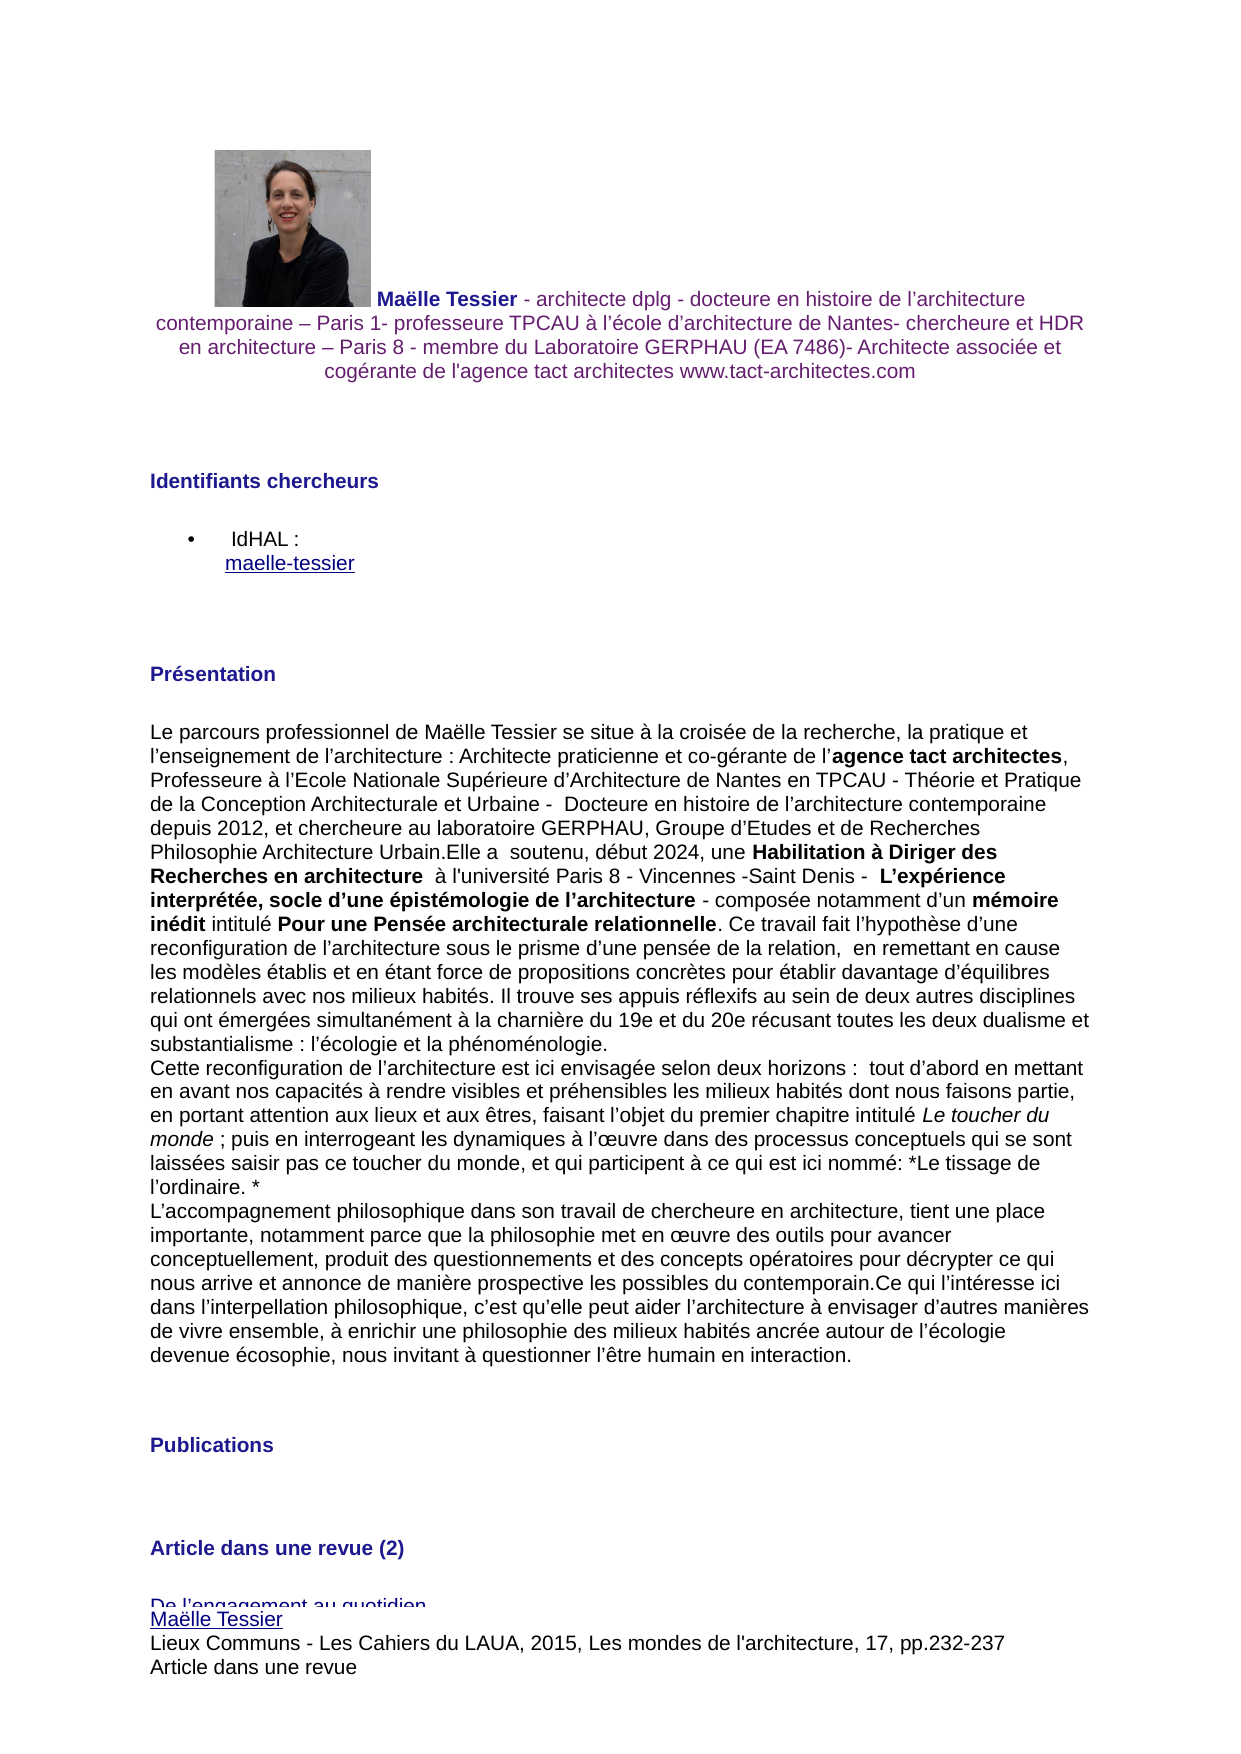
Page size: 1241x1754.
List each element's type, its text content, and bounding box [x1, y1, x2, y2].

list IdHAL : [187, 527, 1090, 551]
subtitle Article dans une revue (2) [150, 1536, 1090, 1559]
text Le parcours professionnel de Maëlle Tessier se situe à la croisée de la recherche, la pratique et l’enseignement de l’architecture : Architecte praticienne et co-gérante de l’agence tact architectes, Professeure à l’Ecole Nationale Supérieure d’Architecture de Nantes en TPCAU - Théorie et Pratique de la Conception Architecturale et Urbaine - Docteure en histoire de l’architecture contemporaine depuis 2012, et chercheure au laboratoire GERPHAU, Groupe d’Etudes et de Recherches Philosophie Architecture Urbain.Elle a soutenu, début 2024, une Habilitation à Diriger des Recherches en architecture à l'université Paris 8 - Vincennes -Saint Denis - L’expérience interprétée, socle d’une épistémologie de l’architecture - composée notamment d’un mémoire inédit intitulé Pour une Pensée architecturale relationnelle. Ce travail fait l’hypothèse d’une reconfiguration de l’architecture sous le prisme d’une pensée de la relation, en remettant en cause les modèles établis et en étant force de propositions concrètes pour établir davantage d’équilibres relationnels avec nos milieux habités. Il trouve ses appuis réflexifs au sein de deux autres disciplines qui ont émergées simultanément à la charnière du 19e et du 20e récusant toutes les deux dualisme et substantialisme : l’écologie et la phénoménologie. [150, 720, 1090, 1055]
list maelle-tessier [187, 551, 1090, 575]
text Cette reconfiguration de l’architecture est ici envisagée selon deux horizons : tout d’abord en mettant en avant nos capacités à rendre visibles et préhensibles les milieux habités dont nous faisons partie, en portant attention aux lieux et aux êtres, faisant l’objet du premier chapitre intitulé Le toucher du monde ; puis en interrogeant les dynamiques à l’œuvre dans des processus conceptuels qui se sont laissées saisir pas ce toucher du monde, et qui participent à ce qui est ici nommé: *Le tissage de l’ordinaire. * [150, 1055, 1090, 1199]
picture [214, 150, 371, 307]
subtitle Maëlle Tessier - architecte dplg - docteure en histoire de l’architecture contemporaine – Paris 1- professeure TPCAU à l’école d’architecture de Nantes- chercheure et HDR en architecture – Paris 8 - membre du Laboratoire GERPHAU (EA 7486)- Architecte associée et cogérante de l'agence tact architectes www.tact-architectes.com [150, 150, 1090, 382]
subtitle Publications [150, 1432, 1090, 1456]
table_header De l’engagement au quotidien Maëlle Tessier Lieux Communs - Les Cahiers du LAUA, 2015, Les mondes de l'architecture, 17, pp.232-237 Article dans une revue [150, 1594, 1090, 1679]
subtitle Présentation [150, 662, 1090, 686]
text L’accompagnement philosophique dans son travail de chercheure en architecture, tient une place importante, notamment parce que la philosophie met en œuvre des outils pour avancer conceptuellement, produit des questionnements et des concepts opératoires pour décrypter ce qui nous arrive et annonce de manière prospective les possibles du contemporain.Ce qui l’intéresse ici dans l’interpellation philosophique, c’est qu’elle peut aider l’architecture à envisager d’autres manières de vivre ensemble, à enrichir une philosophie des milieux habités ancrée autour de l’écologie devenue écosophie, nous invitant à questionner l’être humain en interaction. [150, 1199, 1090, 1367]
subtitle Identifiants chercheurs [150, 469, 1090, 493]
